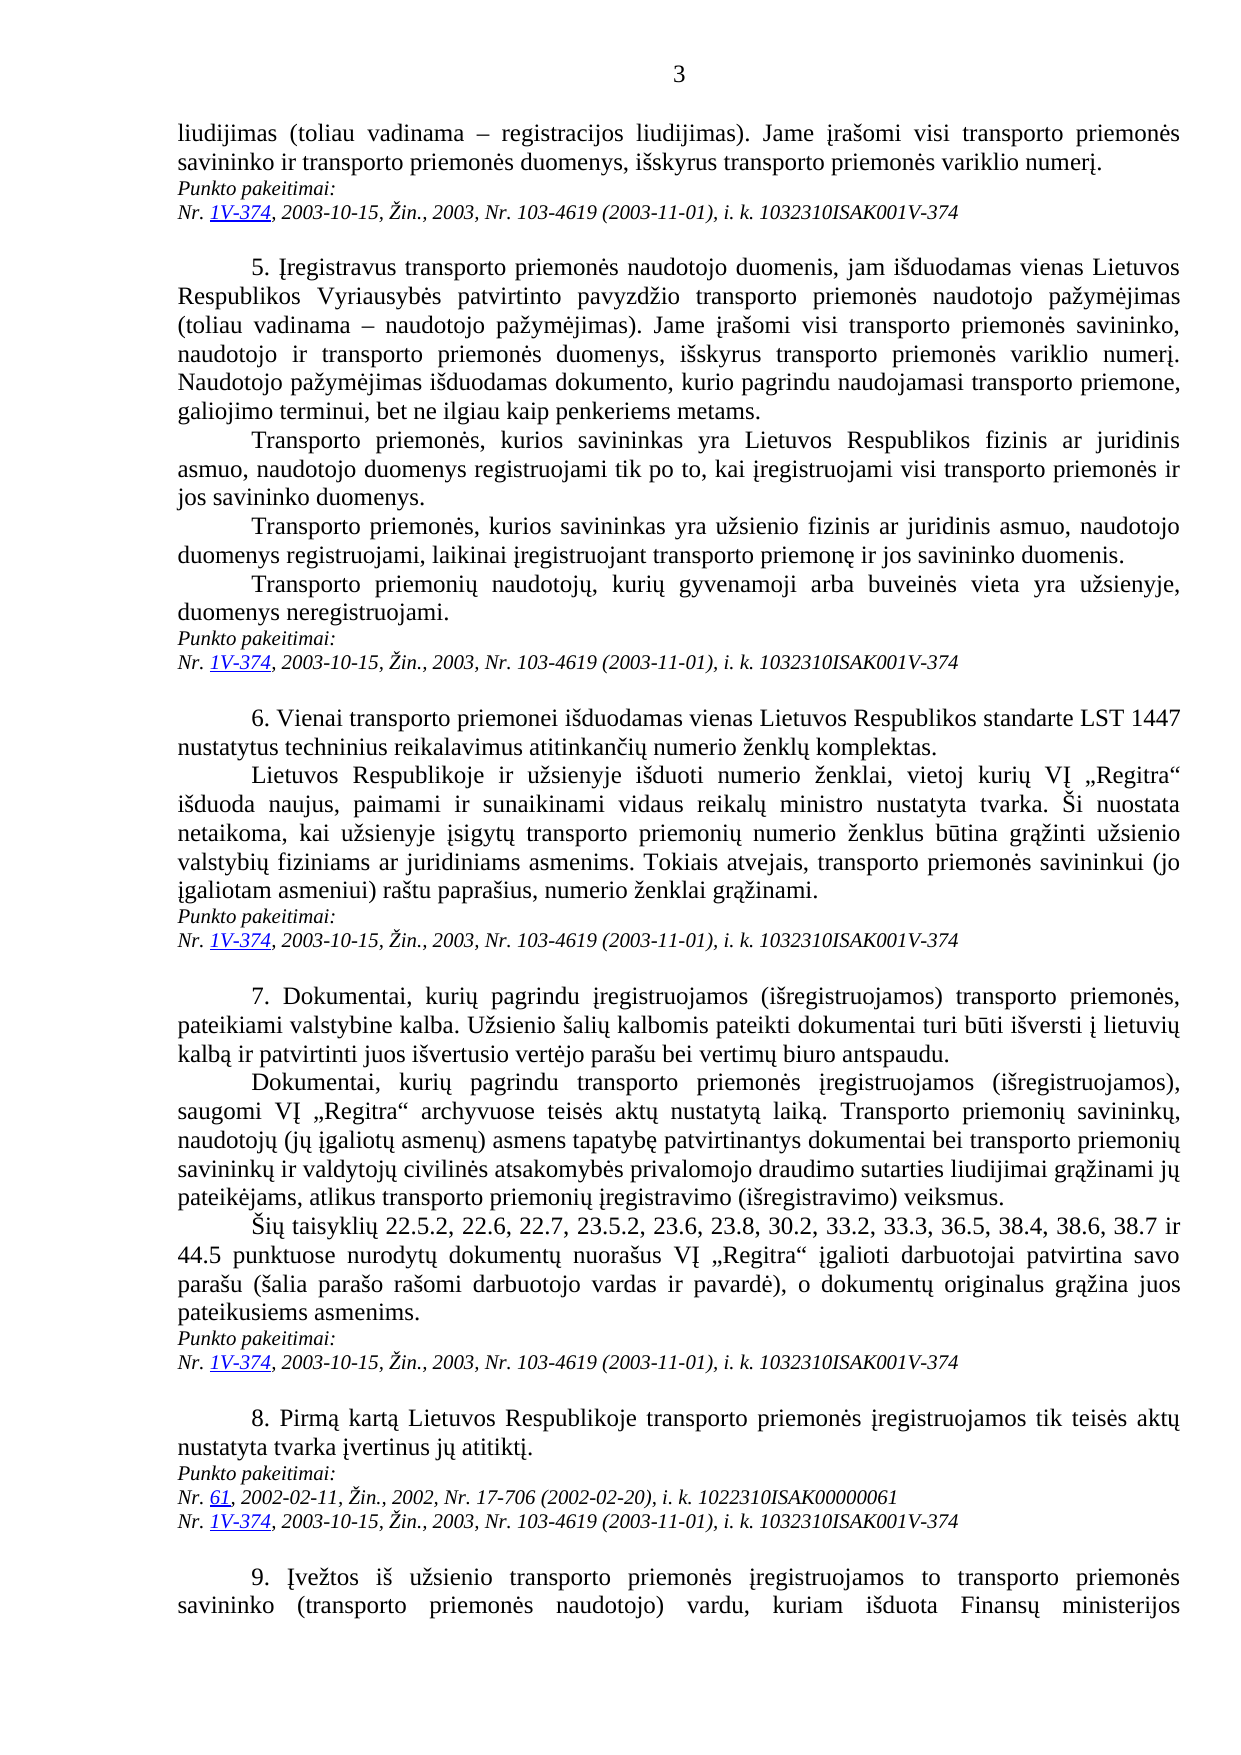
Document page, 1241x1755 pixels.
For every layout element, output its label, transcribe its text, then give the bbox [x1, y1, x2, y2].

text liudijimas (toliau vadinama – registracijos liudijimas). Jame įrašomi visi transporto priemonės savininko ir transporto priemonės duomenys, išskyrus transporto priemonės variklio numerį. [177, 118, 1181, 176]
text 5. Įregistravus transporto priemonės naudotojo duomenis, jam išduodamas vienas Lietuvos Respublikos Vyriausybės patvirtinto pavyzdžio transporto priemonės naudotojo pažymėjimas (toliau vadinama – naudotojo pažymėjimas). Jame įrašomi visi transporto priemonės savininko, naudotojo ir transporto priemonės duomenys, išskyrus transporto priemonės variklio numerį. Naudotojo pažymėjimas išduodamas dokumento, kurio pagrindu naudojamasi transporto priemone, galiojimo terminui, bet ne ilgiau kaip penkeriems metams. [177, 252, 1181, 425]
text Transporto priemonės, kurios savininkas yra Lietuvos Respublikos fizinis ar juridinis asmuo, naudotojo duomenys registruojami tik po to, kai įregistruojami visi transporto priemonės ir jos savininko duomenys. [177, 425, 1181, 511]
text Dokumentai, kurių pagrindu transporto priemonės įregistruojamos (išregistruojamos), saugomi VĮ „Regitra“ archyvuose teisės aktų nustatytą laiką. Transporto priemonių savininkų, naudotojų (jų įgaliotų asmenų) asmens tapatybę patvirtinantys dokumentai bei transporto priemonių savininkų ir valdytojų civilinės atsakomybės privalomojo draudimo sutarties liudijimai grąžinami jų pateikėjams, atlikus transporto priemonių įregistravimo (išregistravimo) veiksmus. [177, 1067, 1181, 1211]
text Nr. 1V-374, 2003-10-15, Žin., 2003, Nr. 103-4619 (2003-11-01), i. k. 1032310ISAK001V-374 [177, 1350, 1181, 1374]
text Transporto priemonės, kurios savininkas yra užsienio fizinis ar juridinis asmuo, naudotojo duomenys registruojami, laikinai įregistruojant transporto priemonę ir jos savininko duomenis. [177, 511, 1181, 569]
text 7. Dokumentai, kurių pagrindu įregistruojamos (išregistruojamos) transporto priemonės, pateikiami valstybine kalba. Užsienio šalių kalbomis pateikti dokumentai turi būti išversti į lietuvių kalbą ir patvirtinti juos išvertusio vertėjo parašu bei vertimų biuro antspaudu. [177, 981, 1181, 1067]
text Punkto pakeitimai: [177, 626, 1181, 650]
text Nr. 1V-374, 2003-10-15, Žin., 2003, Nr. 103-4619 (2003-11-01), i. k. 1032310ISAK001V-374 [177, 200, 1181, 224]
text Punkto pakeitimai: [177, 1461, 1181, 1485]
text 9. Įvežtos iš užsienio transporto priemonės įregistruojamos to transporto priemonės savininko (transporto priemonės naudotojo) vardu, kuriam išduota Finansų ministerijos [177, 1562, 1181, 1619]
text Punkto pakeitimai: [177, 1326, 1181, 1350]
text Nr. 1V-374, 2003-10-15, Žin., 2003, Nr. 103-4619 (2003-11-01), i. k. 1032310ISAK001V-374 [177, 650, 1181, 674]
text Nr. 61, 2002-02-11, Žin., 2002, Nr. 17-706 (2002-02-20), i. k. 1022310ISAK00000061 [177, 1485, 1181, 1509]
text Punkto pakeitimai: [177, 904, 1181, 928]
text 8. Pirmą kartą Lietuvos Respublikoje transporto priemonės įregistruojamos tik teisės aktų nustatyta tvarka įvertinus jų atitiktį. [177, 1403, 1181, 1461]
text Nr. 1V-374, 2003-10-15, Žin., 2003, Nr. 103-4619 (2003-11-01), i. k. 1032310ISAK001V-374 [177, 1509, 1181, 1533]
text Nr. 1V-374, 2003-10-15, Žin., 2003, Nr. 103-4619 (2003-11-01), i. k. 1032310ISAK001V-374 [177, 928, 1181, 952]
text 6. Vienai transporto priemonei išduodamas vienas Lietuvos Respublikos standarte LST 1447 nustatytus techninius reikalavimus atitinkančių numerio ženklų komplektas. [177, 703, 1181, 761]
text Lietuvos Respublikoje ir užsienyje išduoti numerio ženklai, vietoj kurių VĮ „Regitra“ išduoda naujus, paimami ir sunaikinami vidaus reikalų ministro nustatyta tvarka. Ši nuostata netaikoma, kai užsienyje įsigytų transporto priemonių numerio ženklus būtina grąžinti užsienio valstybių fiziniams ar juridiniams asmenims. Tokiais atvejais, transporto priemonės savininkui (jo įgaliotam asmeniui) raštu paprašius, numerio ženklai grąžinami. [177, 761, 1181, 904]
text Punkto pakeitimai: [177, 176, 1181, 200]
text Šių taisyklių 22.5.2, 22.6, 22.7, 23.5.2, 23.6, 23.8, 30.2, 33.2, 33.3, 36.5, 38.4, 38.6, 38.7 ir 44.5 punktuose nurodytų dokumentų nuorašus VĮ „Regitra“ įgalioti darbuotojai patvirtina savo parašu (šalia parašo rašomi darbuotojo vardas ir pavardė), o dokumentų originalus grąžina juos pateikusiems asmenims. [177, 1211, 1181, 1326]
text Transporto priemonių naudotojų, kurių gyvenamoji arba buveinės vieta yra užsienyje, duomenys neregistruojami. [177, 569, 1181, 626]
